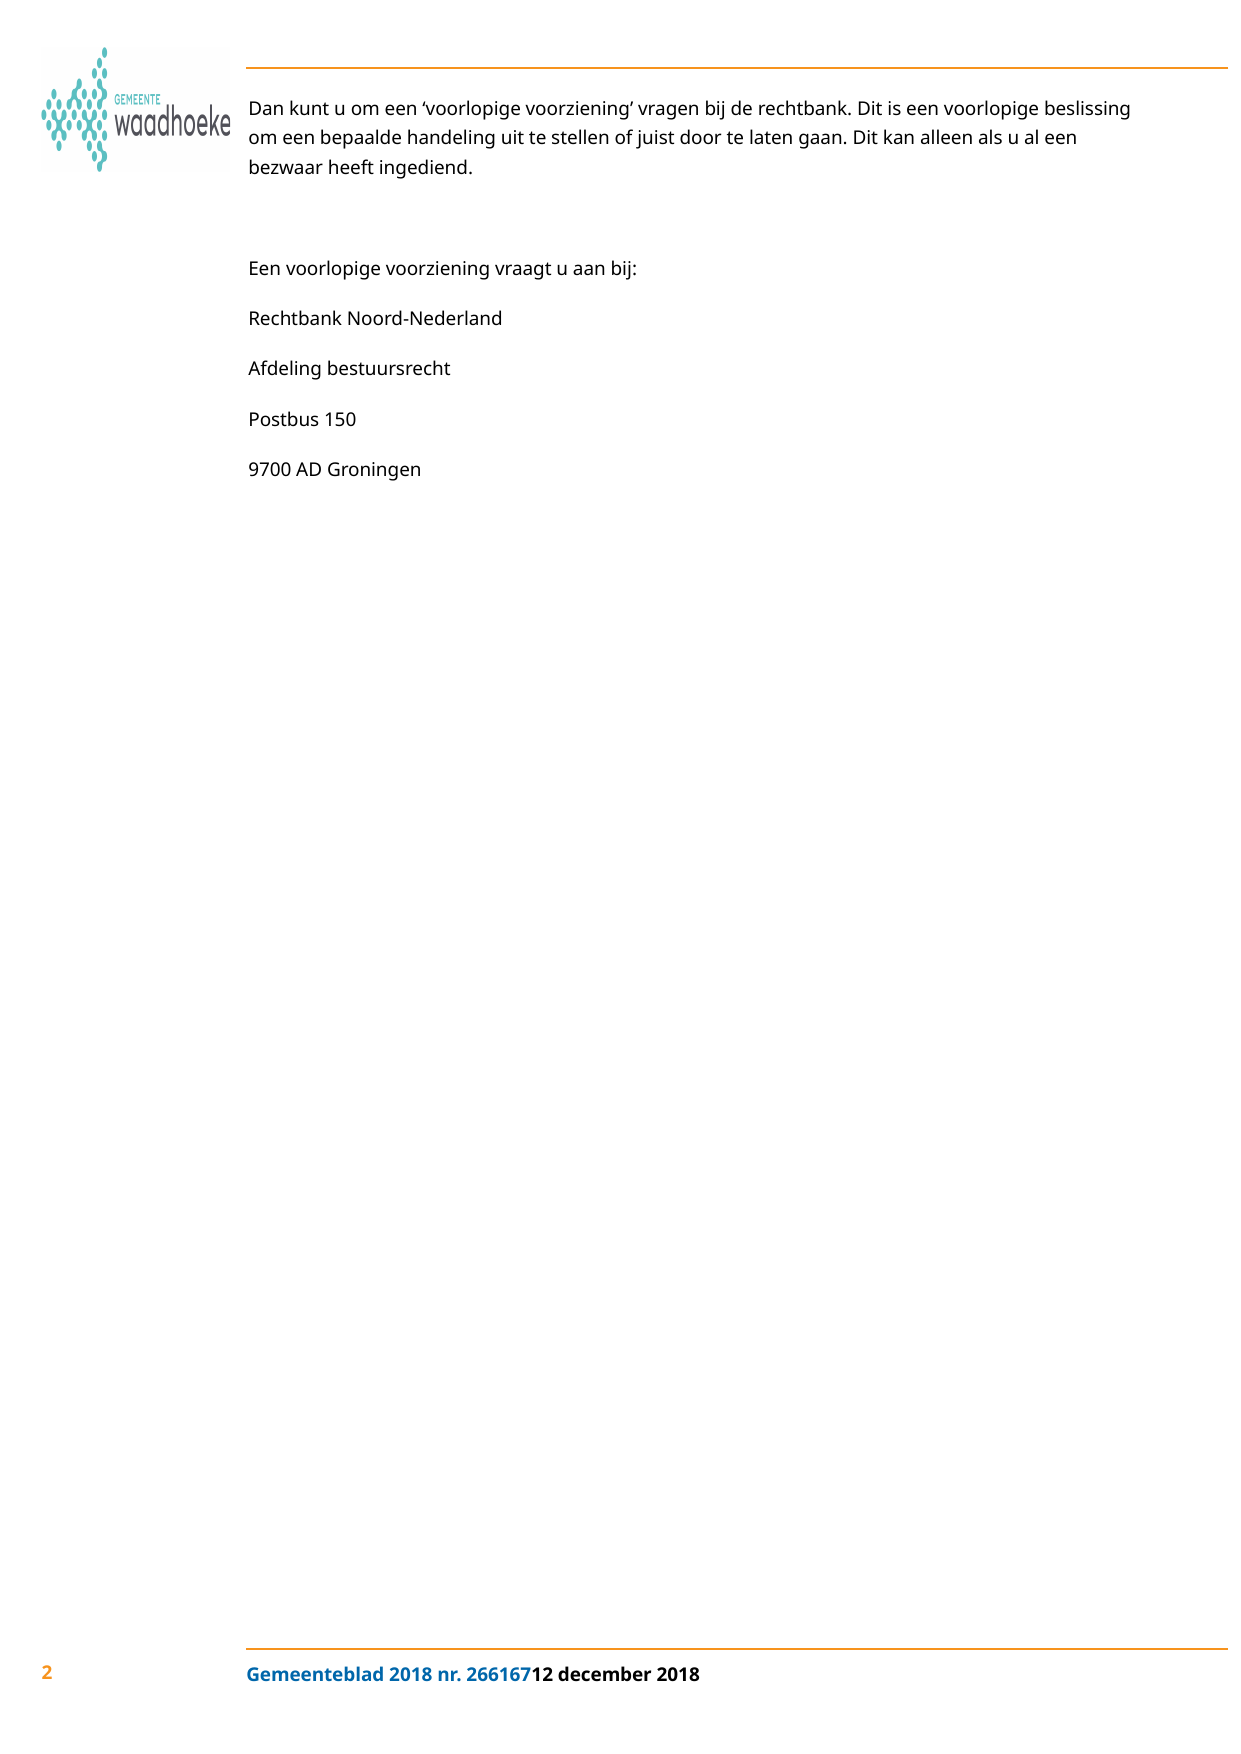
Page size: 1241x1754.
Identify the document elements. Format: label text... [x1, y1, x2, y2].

text Rechtbank Noord-Nederland [248, 305, 1152, 331]
text Afdeling bestuursrecht [248, 356, 1152, 381]
text Postbus 150 [248, 406, 1152, 432]
text 9700 AD Groningen [248, 456, 1152, 482]
text Een voorlopige voorziening vraagt u aan bij: [248, 255, 1152, 281]
text Dan kunt u om een ‘voorlopige voorziening’ vragen bij de rechtbank. Dit is een voorlopige beslissing om een bepaalde handeling uit te stellen of juist door te laten gaan. Dit kan alleen als u al een bezwaar heeft ingediend. [248, 95, 1152, 180]
picture [41, 47, 231, 172]
